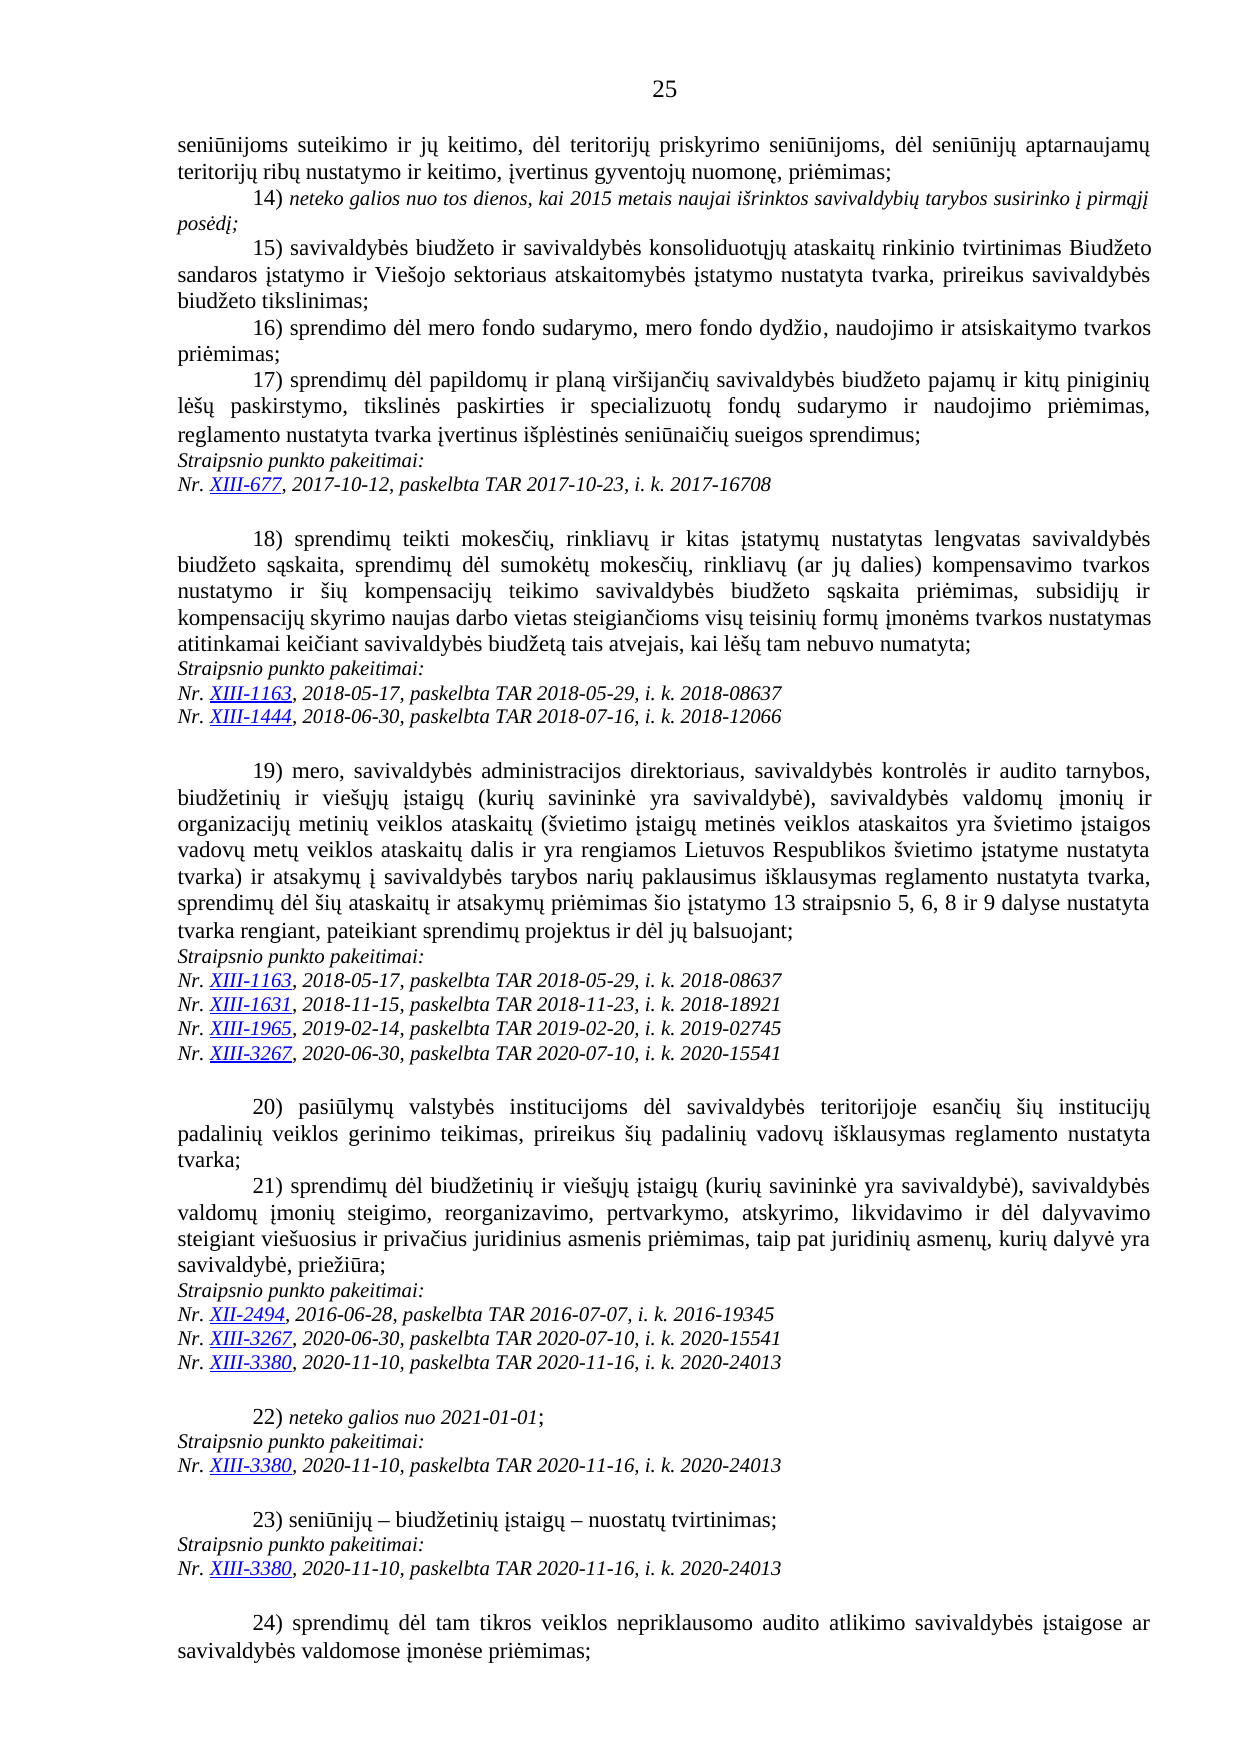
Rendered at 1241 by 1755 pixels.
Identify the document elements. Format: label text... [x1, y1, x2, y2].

text Nr. XIII-3380, 2020-11-10, paskelbta TAR 2020-11-16, i. k. 2020-24013 [177, 1350, 1152, 1374]
text Nr. XIII-1965, 2019-02-14, paskelbta TAR 2019-02-20, i. k. 2019-02745 [177, 1016, 1152, 1040]
text Straipsnio punkto pakeitimai: [177, 944, 1152, 968]
text 21) sprendimų dėl biudžetinių ir viešųjų įstaigų (kurių savininkė yra savivaldybė), savivaldybės valdomų įmonių steigimo, reorganizavimo, pertvarkymo, atskyrimo, likvidavimo ir dėl dalyvavimo steigiant viešuosius ir privačius juridinius asmenis priėmimas, taip pat juridinių asmenų, kurių dalyvė yra savivaldybė, priežiūra; [177, 1172, 1152, 1278]
text 24) sprendimų dėl tam tikros veiklos nepriklausomo audito atlikimo savivaldybės įstaigose ar savivaldybės valdomose įmonėse priėmimas; [177, 1609, 1152, 1664]
text Nr. XIII-1631, 2018-11-15, paskelbta TAR 2018-11-23, i. k. 2018-18921 [177, 992, 1152, 1016]
text Straipsnio punkto pakeitimai: [177, 448, 1152, 472]
text Nr. XIII-3380, 2020-11-10, paskelbta TAR 2020-11-16, i. k. 2020-24013 [177, 1556, 1152, 1580]
text Straipsnio punkto pakeitimai: [177, 656, 1152, 680]
text 22) neteko galios nuo 2021-01-01; [177, 1403, 1152, 1429]
text Nr. XII-2494, 2016-06-28, paskelbta TAR 2016-07-07, i. k. 2016-19345 [177, 1302, 1152, 1326]
text Nr. XIII-3267, 2020-06-30, paskelbta TAR 2020-07-10, i. k. 2020-15541 [177, 1040, 1152, 1064]
text 14) neteko galios nuo tos dienos, kai 2015 metais naujai išrinktos savivaldybių tarybos susirinko į pirmąjį posėdį; [177, 184, 1152, 234]
text Nr. XIII-3267, 2020-06-30, paskelbta TAR 2020-07-10, i. k. 2020-15541 [177, 1326, 1152, 1350]
text Straipsnio punkto pakeitimai: [177, 1532, 1152, 1556]
text Nr. XIII-3380, 2020-11-10, paskelbta TAR 2020-11-16, i. k. 2020-24013 [177, 1453, 1152, 1477]
text seniūnijoms suteikimo ir jų keitimo, dėl teritorijų priskyrimo seniūnijoms, dėl seniūnijų aptarnaujamų teritorijų ribų nustatymo ir keitimo, įvertinus gyventojų nuomonę, priėmimas; [177, 131, 1152, 184]
text Nr. XIII-677, 2017-10-12, paskelbta TAR 2017-10-23, i. k. 2017-16708 [177, 472, 1152, 496]
text Straipsnio punkto pakeitimai: [177, 1278, 1152, 1302]
text 15) savivaldybės biudžeto ir savivaldybės konsoliduotųjų ataskaitų rinkinio tvirtinimas Biudžeto sandaros įstatymo ir Viešojo sektoriaus atskaitomybės įstatymo nustatyta tvarka, prireikus savivaldybės biudžeto tikslinimas; [177, 234, 1152, 313]
text 16) sprendimo dėl mero fondo sudarymo, mero fondo dydžio, naudojimo ir atsiskaitymo tvarkos priėmimas; [177, 313, 1152, 366]
text Nr. XIII-1163, 2018-05-17, paskelbta TAR 2018-05-29, i. k. 2018-08637 [177, 968, 1152, 992]
text 18) sprendimų teikti mokesčių, rinkliavų ir kitas įstatymų nustatytas lengvatas savivaldybės biudžeto sąskaita, sprendimų dėl sumokėtų mokesčių, rinkliavų (ar jų dalies) kompensavimo tvarkos nustatymo ir šių kompensacijų teikimo savivaldybės biudžeto sąskaita priėmimas, subsidijų ir kompensacijų skyrimo naujas darbo vietas steigiančioms visų teisinių formų įmonėms tvarkos nustatymas atitinkamai keičiant savivaldybės biudžetą tais atvejais, kai lėšų tam nebuvo numatyta; [177, 524, 1152, 656]
text Nr. XIII-1163, 2018-05-17, paskelbta TAR 2018-05-29, i. k. 2018-08637 [177, 680, 1152, 704]
text 17) sprendimų dėl papildomų ir planą viršijančių savivaldybės biudžeto pajamų ir kitų piniginių lėšų paskirstymo, tikslinės paskirties ir specializuotų fondų sudarymo ir naudojimo priėmimas, reglamento nustatyta tvarka įvertinus išplėstinės seniūnaičių sueigos sprendimus; [177, 366, 1152, 448]
text Straipsnio punkto pakeitimai: [177, 1429, 1152, 1453]
text 19) mero, savivaldybės administracijos direktoriaus, savivaldybės kontrolės ir audito tarnybos, biudžetinių ir viešųjų įstaigų (kurių savininkė yra savivaldybė), savivaldybės valdomų įmonių ir organizacijų metinių veiklos ataskaitų (švietimo įstaigų metinės veiklos ataskaitos yra švietimo įstaigos vadovų metų veiklos ataskaitų dalis ir yra rengiamos Lietuvos Respublikos švietimo įstatyme nustatyta tvarka) ir atsakymų į savivaldybės tarybos narių paklausimus išklausymas reglamento nustatyta tvarka, sprendimų dėl šių ataskaitų ir atsakymų priėmimas šio įstatymo 13 straipsnio 5, 6, 8 ir 9 dalyse nustatyta tvarka rengiant, pateikiant sprendimų projektus ir dėl jų balsuojant; [177, 757, 1152, 944]
text 23) seniūnijų – biudžetinių įstaigų – nuostatų tvirtinimas; [177, 1506, 1152, 1532]
text 20) pasiūlymų valstybės institucijoms dėl savivaldybės teritorijoje esančių šių institucijų padalinių veiklos gerinimo teikimas, prireikus šių padalinių vadovų išklausymas reglamento nustatyta tvarka; [177, 1093, 1152, 1172]
text Nr. XIII-1444, 2018-06-30, paskelbta TAR 2018-07-16, i. k. 2018-12066 [177, 704, 1152, 728]
